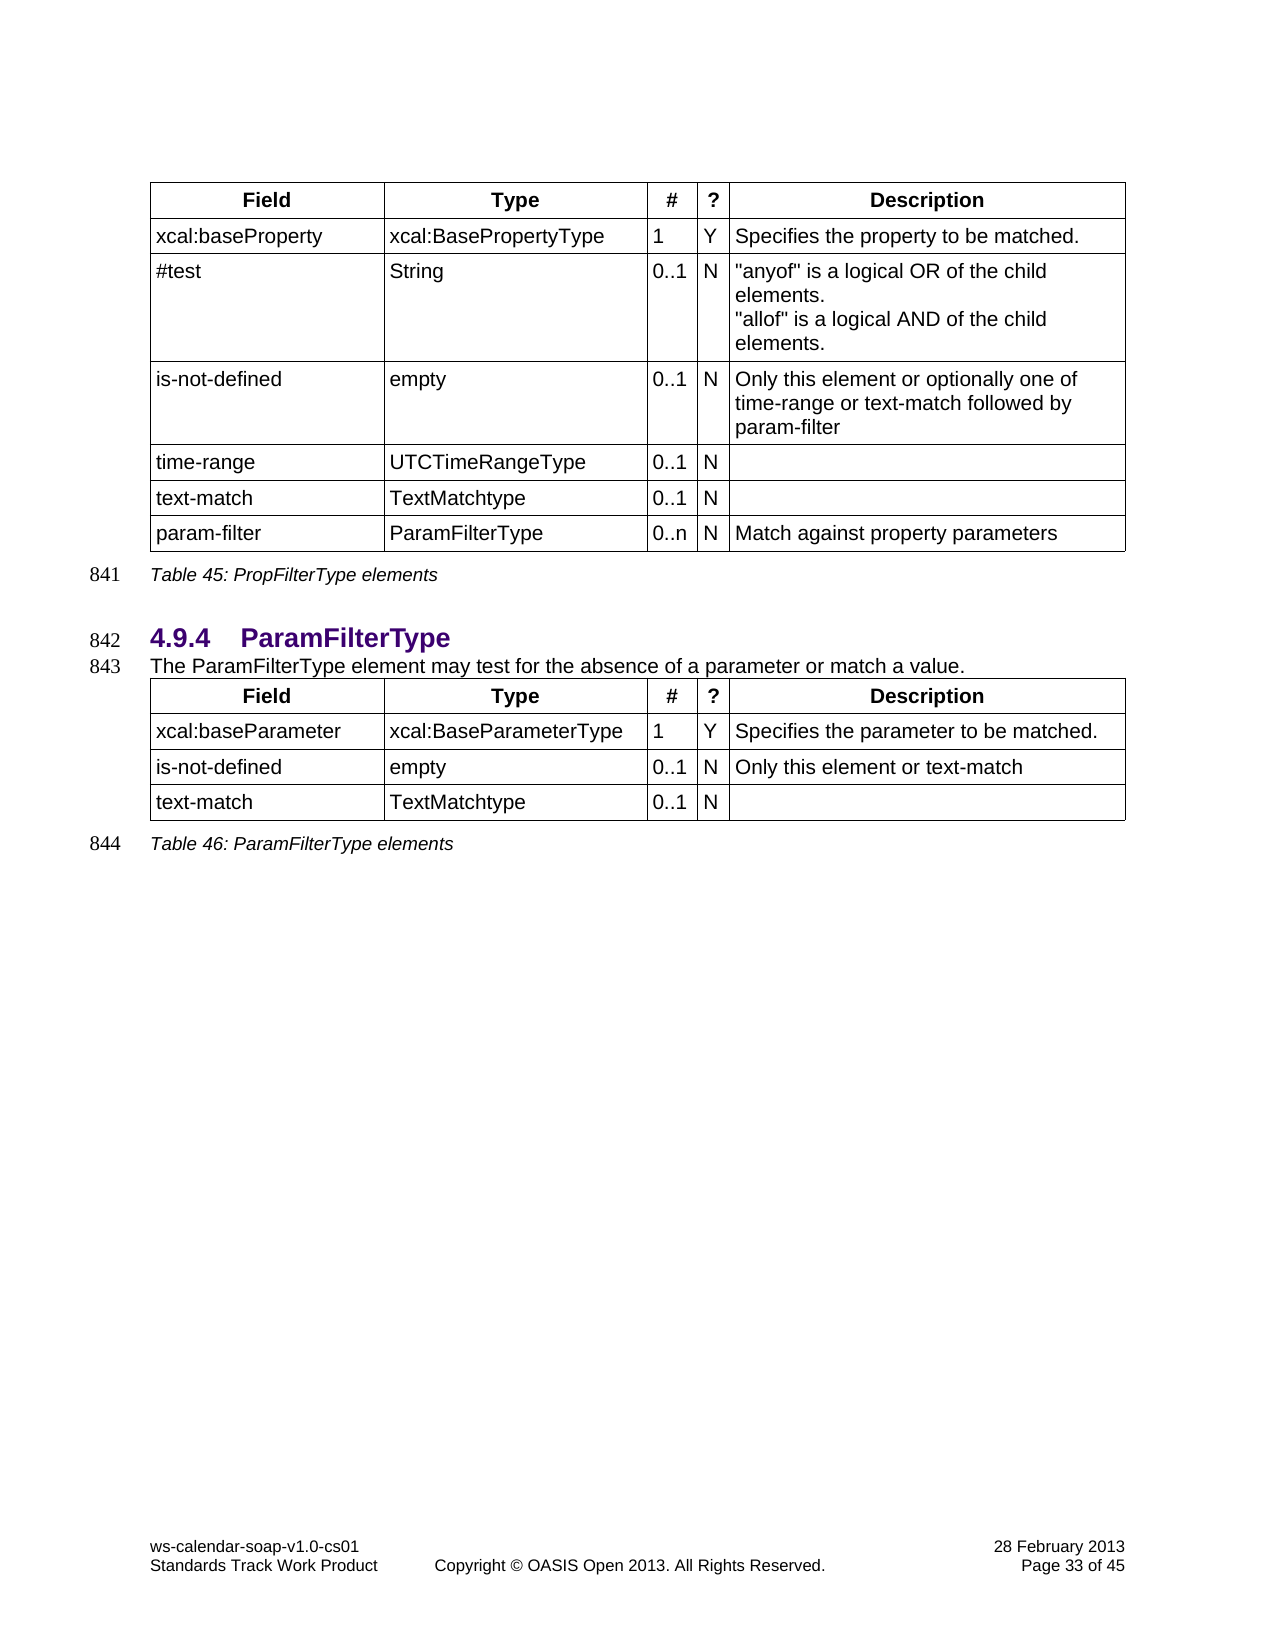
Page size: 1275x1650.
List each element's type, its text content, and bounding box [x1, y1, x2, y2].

table_header Field [151, 183, 384, 218]
table_cell text-match [151, 481, 384, 515]
table_header # [648, 183, 697, 218]
table_cell [730, 481, 1125, 515]
table_cell N [698, 254, 729, 361]
table_cell N [698, 785, 729, 820]
table_cell [730, 445, 1125, 480]
text Table 45: PropFilterType elements [150, 563, 1125, 585]
table_cell [730, 785, 1125, 820]
table_cell Match against property parameters [730, 516, 1125, 551]
text Table 46: ParamFilterType elements [150, 832, 1125, 854]
table_cell N [698, 516, 729, 551]
table_cell "anyof" is a logical OR of the child elements. "allof" is a logical AND of the child elements. [730, 254, 1125, 361]
table_cell Specifies the parameter to be matched. [730, 714, 1125, 749]
table_cell N [698, 481, 729, 515]
table_cell empty [385, 750, 647, 784]
table_cell xcal:BaseParameterType [385, 714, 647, 749]
table_cell is-not-defined [151, 750, 384, 784]
table_header Type [385, 679, 647, 713]
table_cell 1 [648, 219, 697, 253]
table_cell is-not-defined [151, 362, 384, 444]
table_cell 0..1 [648, 750, 697, 784]
table_cell xcal:baseParameter [151, 714, 384, 749]
subtitle ParamFilterType [150, 622, 1125, 654]
table_cell String [385, 254, 647, 361]
table_cell Y [698, 714, 729, 749]
table_header Description [730, 183, 1125, 218]
table_cell 0..1 [648, 362, 697, 444]
table_cell N [698, 445, 729, 480]
table_cell 0..n [648, 516, 697, 551]
table_cell TextMatchtype [385, 481, 647, 515]
table_cell Only this element or text-match [730, 750, 1125, 784]
table_cell empty [385, 362, 647, 444]
table_cell N [698, 362, 729, 444]
table_cell Y [698, 219, 729, 253]
table_cell Only this element or optionally one of time-range or text-match followed by param-filter [730, 362, 1125, 444]
table_cell xcal:baseProperty [151, 219, 384, 253]
text The ParamFilterType element may test for the absence of a parameter or match a value. [150, 654, 1125, 678]
table_cell #test [151, 254, 384, 361]
table_cell N [698, 750, 729, 784]
table_header ? [698, 679, 729, 713]
table_header Field [151, 679, 384, 713]
table_cell UTCTimeRangeType [385, 445, 647, 480]
table_cell xcal:BasePropertyType [385, 219, 647, 253]
table_header Description [730, 679, 1125, 713]
table_cell 1 [648, 714, 697, 749]
table_cell ParamFilterType [385, 516, 647, 551]
table_cell 0..1 [648, 481, 697, 515]
table_cell 0..1 [648, 445, 697, 480]
table_header Type [385, 183, 647, 218]
table_cell Specifies the property to be matched. [730, 219, 1125, 253]
table_header # [648, 679, 697, 713]
table_header ? [698, 183, 729, 218]
table_cell 0..1 [648, 785, 697, 820]
table_cell time-range [151, 445, 384, 480]
table_cell TextMatchtype [385, 785, 647, 820]
table_cell text-match [151, 785, 384, 820]
table_cell param-filter [151, 516, 384, 551]
table_cell 0..1 [648, 254, 697, 361]
